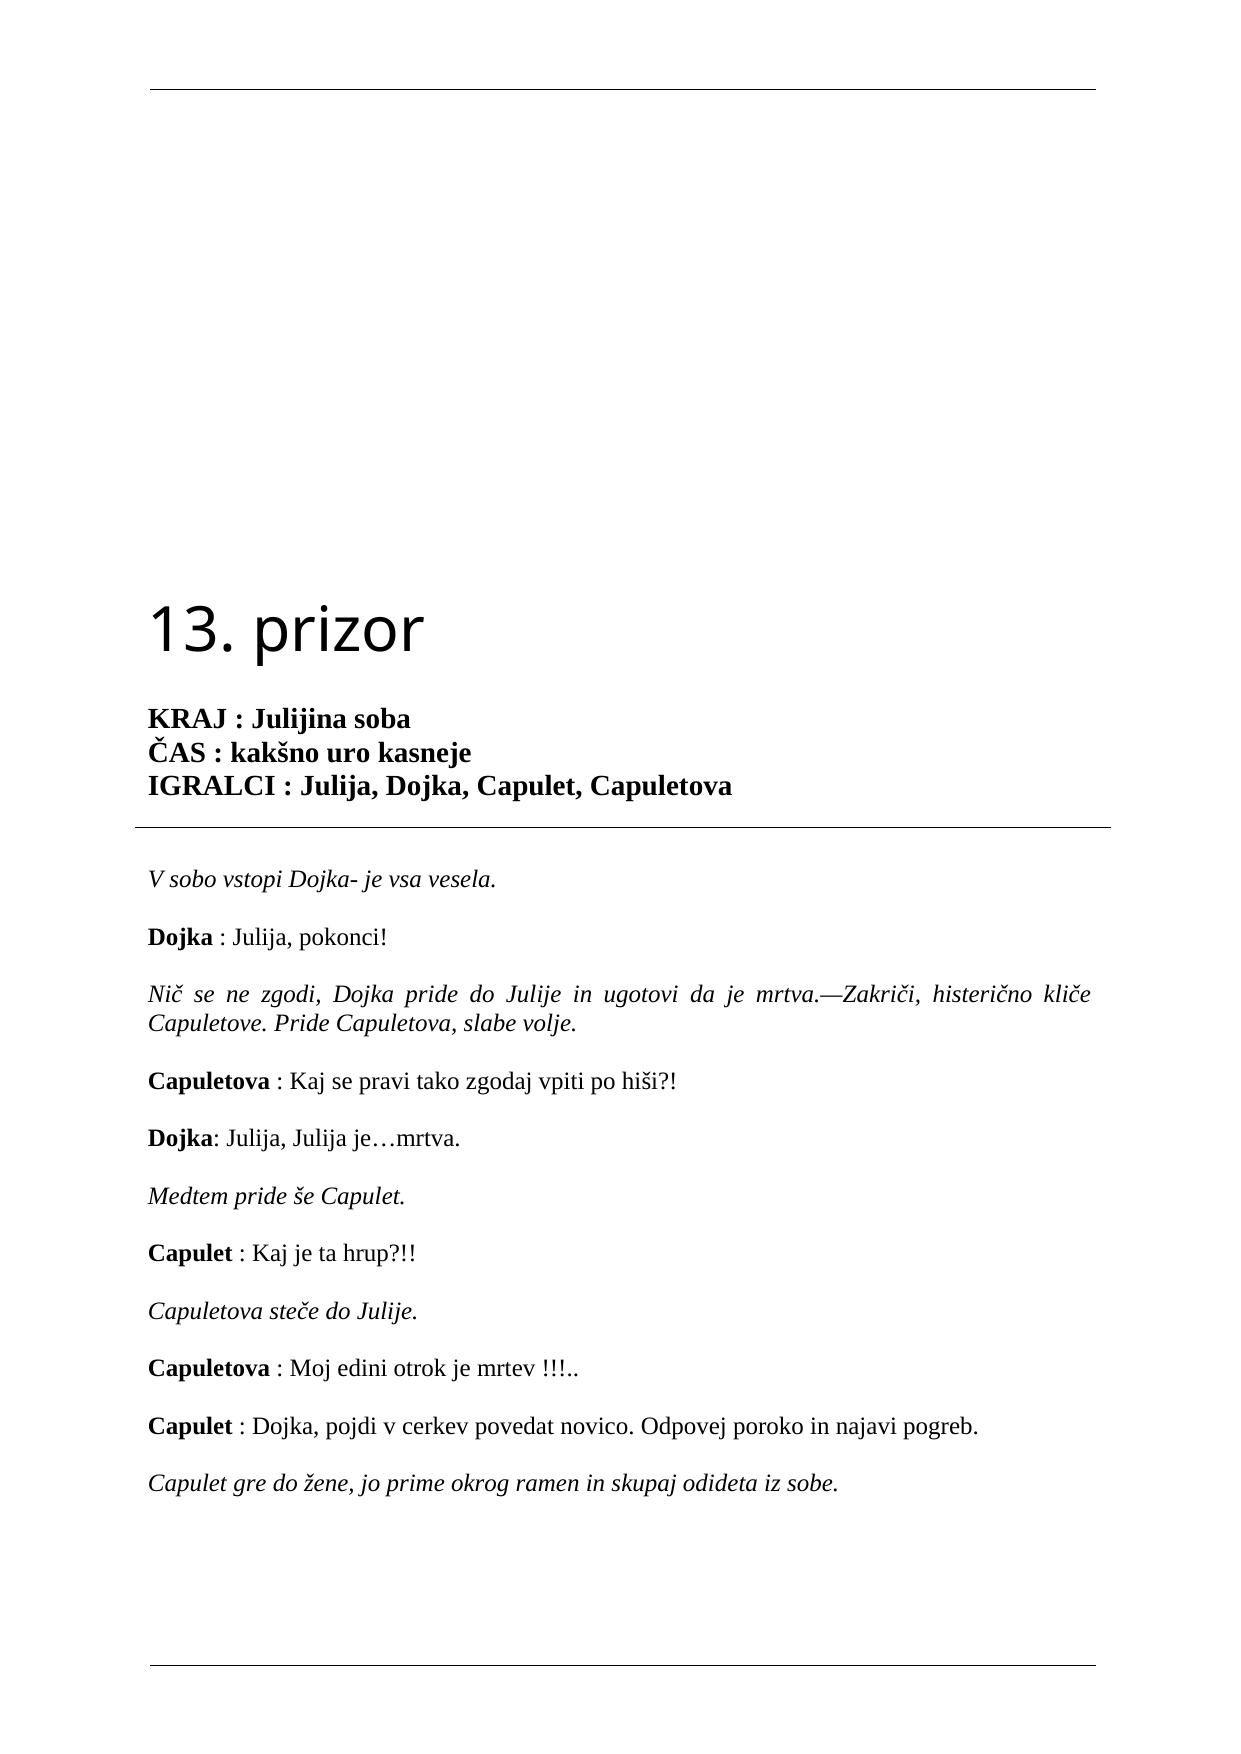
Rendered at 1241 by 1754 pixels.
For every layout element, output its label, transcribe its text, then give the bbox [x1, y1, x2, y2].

text IGRALCI : Julija, Dojka, Capulet, Capuletova [148, 768, 1093, 802]
text Capuletova steče do Julije. [148, 1296, 1093, 1324]
text Medtem pride še Capulet. [148, 1181, 1093, 1209]
text Capulet gre do žene, jo prime okrog ramen in skupaj odideta iz sobe. [148, 1468, 1093, 1497]
text Nič se ne zgodi, Dojka pride do Julije in ugotovi da je mrtva.—Zakriči, histerično kliče Capuletove. Pride Capuletova, slabe volje. [148, 979, 1093, 1037]
text Capulet : Dojka, pojdi v cerkev povedat novico. Odpovej poroko in najavi pogreb. [148, 1411, 1093, 1439]
text ČAS : kakšno uro kasneje [148, 735, 1093, 768]
text KRAJ : Julijina soba [148, 701, 1093, 735]
text Capulet : Kaj je ta hrup?!! [148, 1238, 1093, 1267]
text Dojka : Julija, pokonci! [148, 922, 1093, 951]
text Capuletova : Kaj se pravi tako zgodaj vpiti po hiši?! [148, 1066, 1093, 1094]
text Capuletova : Moj edini otrok je mrtev !!!.. [148, 1353, 1093, 1382]
text V sobo vstopi Dojka- je vsa vesela. [148, 864, 1093, 893]
text Dojka: Julija, Julija je…mrtva. [148, 1123, 1093, 1152]
text 13. prizor [148, 585, 1093, 670]
